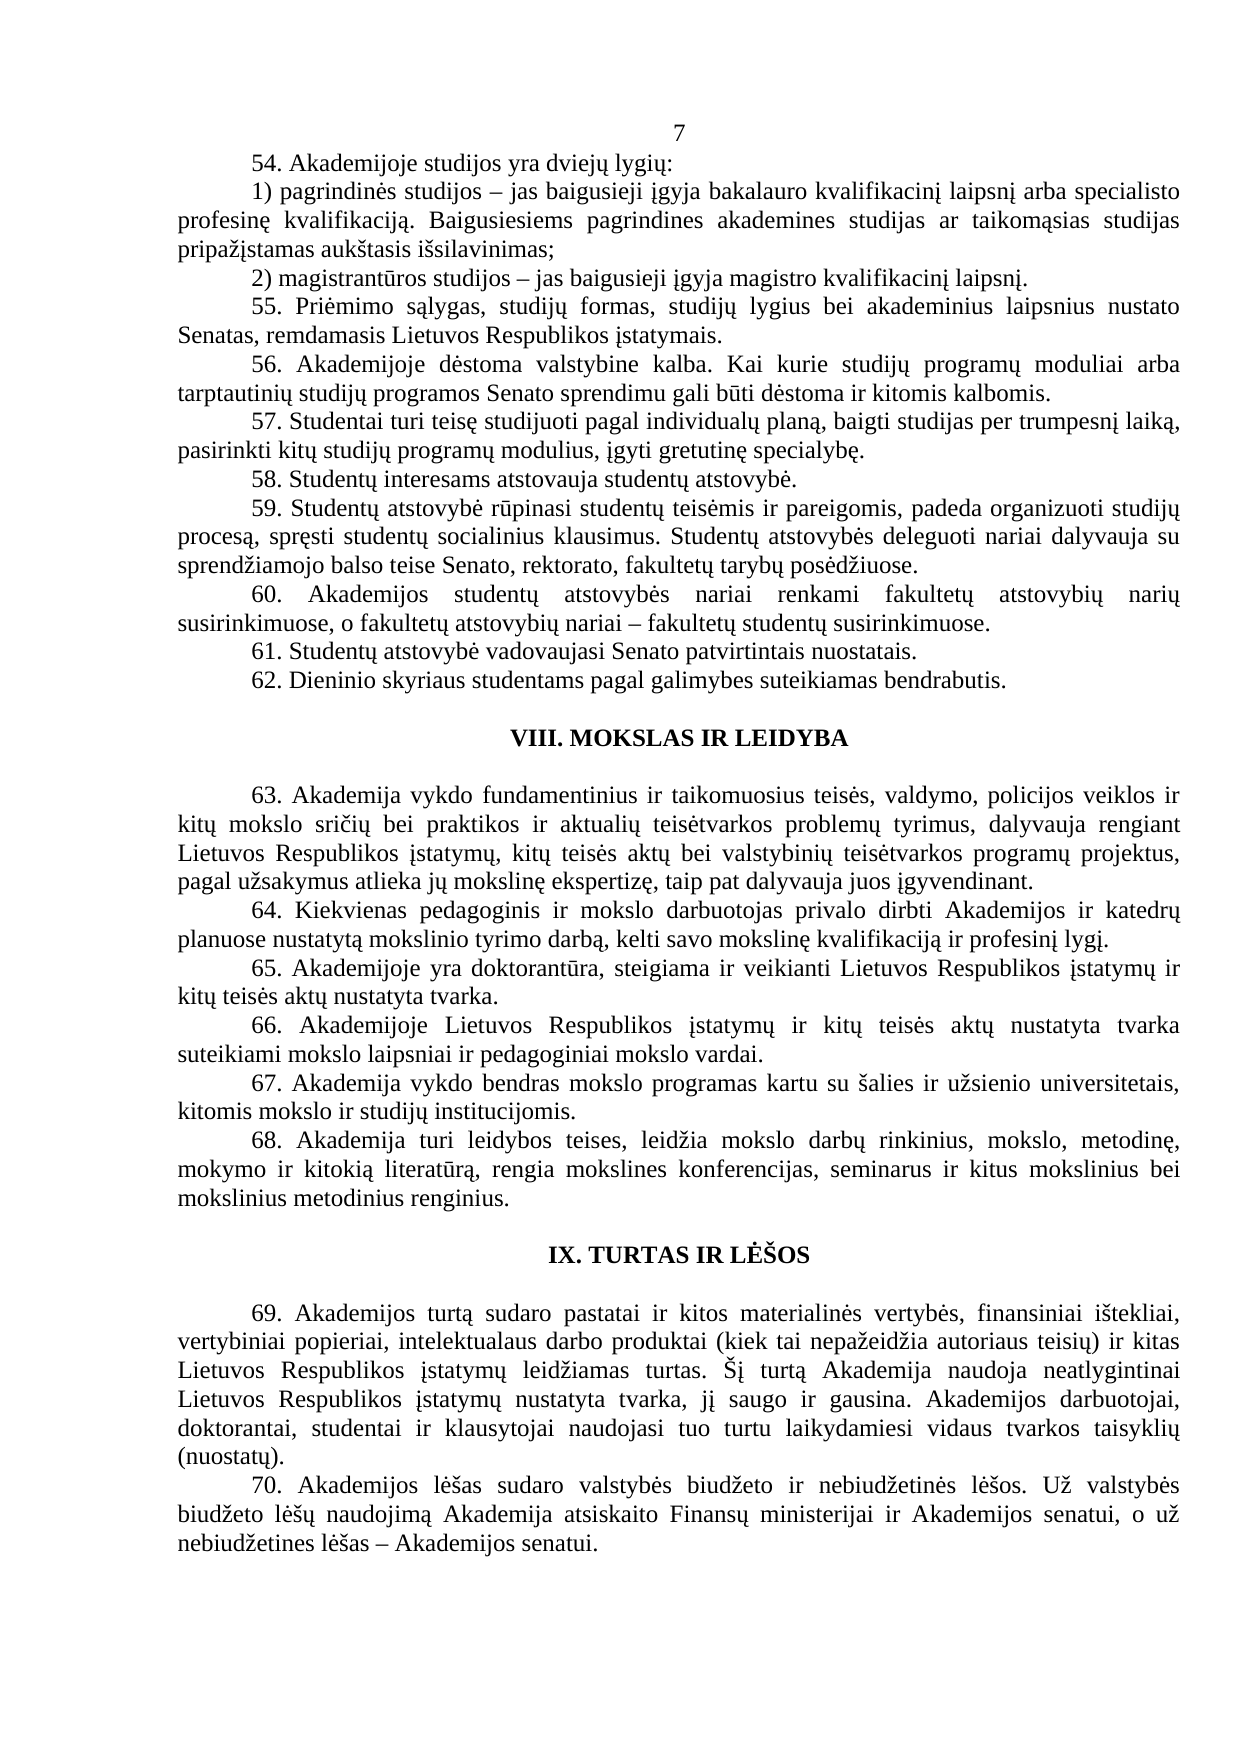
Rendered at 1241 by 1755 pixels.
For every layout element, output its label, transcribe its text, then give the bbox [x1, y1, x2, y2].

text 64. Kiekvienas pedagoginis ir mokslo darbuotojas privalo dirbti Akademijos ir katedrų planuose nustatytą mokslinio tyrimo darbą, kelti savo mokslinę kvalifikaciją ir profesinį lygį. [177, 895, 1181, 953]
text 60. Akademijos studentų atstovybės nariai renkami fakultetų atstovybių narių susirinkimuose, o fakultetų atstovybių nariai – fakultetų studentų susirinkimuose. [177, 579, 1181, 636]
text 62. Dieninio skyriaus studentams pagal galimybes suteikiamas bendrabutis. [177, 665, 1181, 694]
text 70. Akademijos lėšas sudaro valstybės biudžeto ir nebiudžetinės lėšos. Už valstybės biudžeto lėšų naudojimą Akademija atsiskaito Finansų ministerijai ir Akademijos senatui, o už nebiudžetines lėšas – Akademijos senatui. [177, 1470, 1181, 1556]
text 59. Studentų atstovybė rūpinasi studentų teisėmis ir pareigomis, padeda organizuoti studijų procesą, spręsti studentų socialinius klausimus. Studentų atstovybės deleguoti nariai dalyvauja su sprendžiamojo balso teise Senato, rektorato, fakultetų tarybų posėdžiuose. [177, 493, 1181, 579]
text IX. TURTAS IR LĖŠOS [177, 1240, 1181, 1269]
text VIII. MOKSLAS IR LEIDYBA [177, 723, 1181, 751]
text 54. Akademijoje studijos yra dviejų lygių: [177, 148, 1181, 176]
text 66. Akademijoje Lietuvos Respublikos įstatymų ir kitų teisės aktų nustatyta tvarka suteikiami mokslo laipsniai ir pedagoginiai mokslo vardai. [177, 1010, 1181, 1068]
text 67. Akademija vykdo bendras mokslo programas kartu su šalies ir užsienio universitetais, kitomis mokslo ir studijų institucijomis. [177, 1068, 1181, 1125]
text 63. Akademija vykdo fundamentinius ir taikomuosius teisės, valdymo, policijos veiklos ir kitų mokslo sričių bei praktikos ir aktualių teisėtvarkos problemų tyrimus, dalyvauja rengiant Lietuvos Respublikos įstatymų, kitų teisės aktų bei valstybinių teisėtvarkos programų projektus, pagal užsakymus atlieka jų mokslinę ekspertizę, taip pat dalyvauja juos įgyvendinant. [177, 780, 1181, 895]
text 61. Studentų atstovybė vadovaujasi Senato patvirtintais nuostatais. [177, 636, 1181, 665]
text 69. Akademijos turtą sudaro pastatai ir kitos materialinės vertybės, finansiniai ištekliai, vertybiniai popieriai, intelektualaus darbo produktai (kiek tai nepažeidžia autoriaus teisių) ir kitas Lietuvos Respublikos įstatymų leidžiamas turtas. Šį turtą Akademija naudoja neatlygintinai Lietuvos Respublikos įstatymų nustatyta tvarka, jį saugo ir gausina. Akademijos darbuotojai, doktorantai, studentai ir klausytojai naudojasi tuo turtu laikydamiesi vidaus tvarkos taisyklių (nuostatų). [177, 1298, 1181, 1470]
text 2) magistrantūros studijos – jas baigusieji įgyja magistro kvalifikacinį laipsnį. [177, 263, 1181, 291]
text 68. Akademija turi leidybos teises, leidžia mokslo darbų rinkinius, mokslo, metodinę, mokymo ir kitokią literatūrą, rengia mokslines konferencijas, seminarus ir kitus mokslinius bei mokslinius metodinius renginius. [177, 1125, 1181, 1211]
text 65. Akademijoje yra doktorantūra, steigiama ir veikianti Lietuvos Respublikos įstatymų ir kitų teisės aktų nustatyta tvarka. [177, 953, 1181, 1010]
text 55. Priėmimo sąlygas, studijų formas, studijų lygius bei akademinius laipsnius nustato Senatas, remdamasis Lietuvos Respublikos įstatymais. [177, 291, 1181, 349]
text 58. Studentų interesams atstovauja studentų atstovybė. [177, 464, 1181, 493]
text 57. Studentai turi teisę studijuoti pagal individualų planą, baigti studijas per trumpesnį laiką, pasirinkti kitų studijų programų modulius, įgyti gretutinę specialybę. [177, 406, 1181, 464]
text 1) pagrindinės studijos – jas baigusieji įgyja bakalauro kvalifikacinį laipsnį arba specialisto profesinę kvalifikaciją. Baigusiesiems pagrindines akademines studijas ar taikomąsias studijas pripažįstamas aukštasis išsilavinimas; [177, 176, 1181, 263]
text 56. Akademijoje dėstoma valstybine kalba. Kai kurie studijų programų moduliai arba tarptautinių studijų programos Senato sprendimu gali būti dėstoma ir kitomis kalbomis. [177, 349, 1181, 406]
